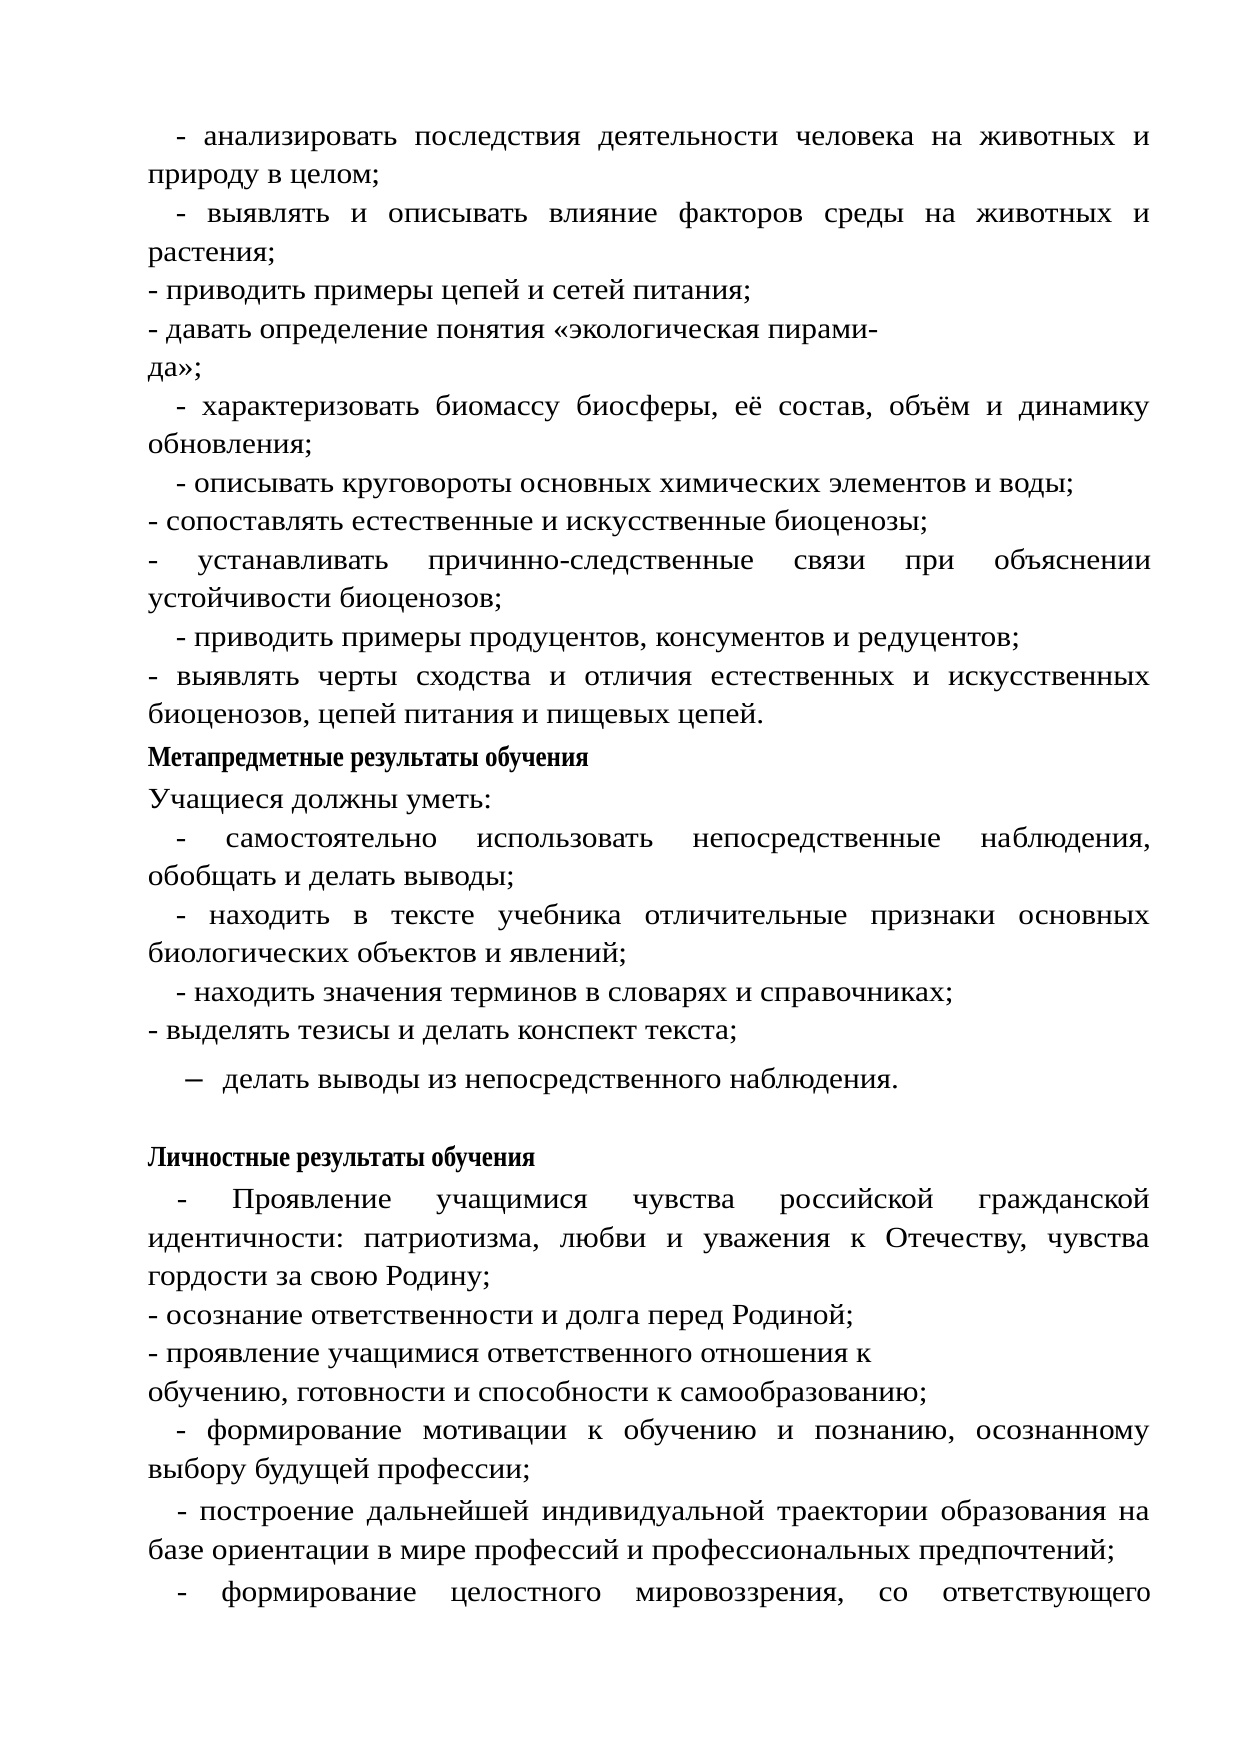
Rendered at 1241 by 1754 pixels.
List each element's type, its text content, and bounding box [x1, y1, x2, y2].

text - выявлять и описывать влияние факторов среды на животных и растения; [148, 195, 1151, 267]
text - сопоставлять естественные и искусственные биоценозы; [148, 503, 1152, 537]
text - построение дальнейшей индивидуальной траектории образования на базе ориентации в мире профессий и про­фессиональных предпочтений; [148, 1493, 1151, 1566]
text - Проявление учащимися чувства российской гражданской идентичности: патриотизма, любви и уважения к Отечеству, чувства гордости за свою Родину; [148, 1181, 1151, 1292]
text - приводить примеры продуцентов, консументов и ре­дуцентов; [148, 619, 1151, 653]
text - устанавливать причинно-следственные связи при объяснении устойчивости биоценозов; [148, 542, 1152, 614]
text да»; [148, 349, 1151, 383]
text - приводить примеры цепей и сетей питания; [148, 272, 1152, 306]
text - давать определение понятия «экологическая пирами- [148, 311, 1152, 344]
text - выявлять черты сходства и отличия естественных и искусственных биоценозов, цепей питания и пищевых цепей. [148, 658, 1152, 730]
text обучению, готовности и способности к самообразованию; [148, 1374, 1151, 1407]
text - проявление учащимися ответственного отношения к [148, 1335, 1152, 1369]
text - находить значения терминов в словарях и спра­вочниках; [148, 974, 1151, 1007]
text - находить в тексте учебника отличительные признаки основных биологических объектов и явлений; [148, 897, 1151, 969]
text Метапредметные результаты обучения [148, 739, 891, 772]
text - самостоятельно использовать непосредственные на­блюдения, обобщать и делать выводы; [148, 820, 1151, 892]
list делать выводы из непосредственного наблюдения. [185, 1061, 1152, 1095]
text - формирование целостного мировоззрения, со ответ­ствующего [148, 1574, 1151, 1608]
text - описывать круговороты основных химических эле­ментов и воды; [148, 465, 1151, 498]
text Личностные результаты обучения [148, 1139, 1152, 1172]
text Учащиеся должны уметь: [148, 781, 891, 815]
text - осознание ответственности и долга перед Родиной; [148, 1297, 1152, 1330]
text - формирование мотивации к обучению и познанию, осознанному выбору будущей профессии; [148, 1412, 1151, 1484]
text - анализировать последствия деятельности человека на животных и природу в целом; [148, 118, 1151, 190]
text - выделять тезисы и делать конспект текста; [148, 1012, 1152, 1046]
text - характеризовать биомассу биосферы, её состав, объём и динамику обновления; [148, 388, 1151, 460]
